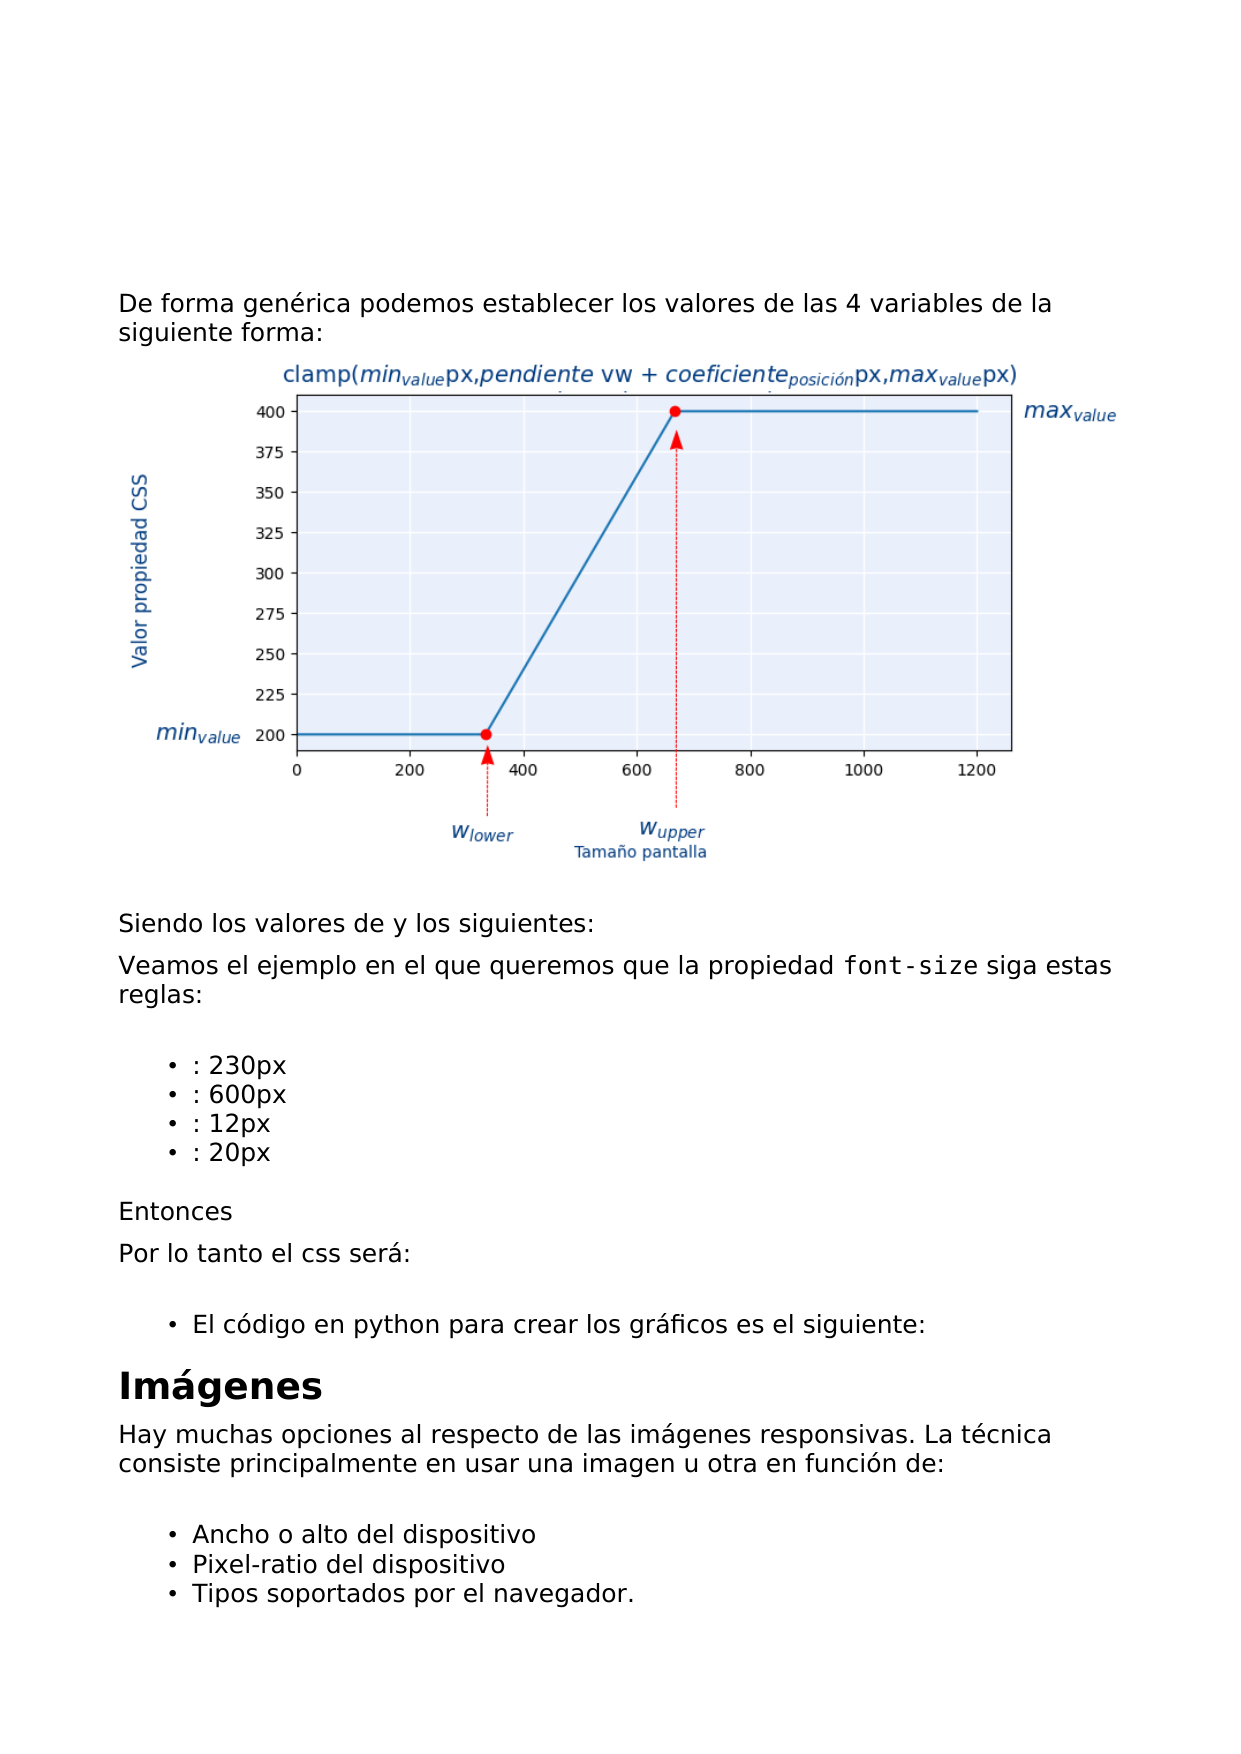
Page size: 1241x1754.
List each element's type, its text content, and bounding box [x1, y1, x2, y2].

text De forma genérica podemos establecer los valores de las 4 variables de la siguiente forma: [118, 289, 1122, 347]
text Por lo tanto el css será: [118, 1239, 1122, 1268]
text Siendo los valores de y los siguientes: [118, 909, 1122, 938]
list : 600px [177, 1080, 1122, 1109]
subtitle Imágenes [118, 1364, 1122, 1408]
list : 20px [177, 1139, 1122, 1168]
list Tipos soportados por el navegador. [177, 1579, 1122, 1608]
list Pixel-ratio del dispositivo [177, 1550, 1122, 1579]
list El código en python para crear los gráficos es el siguiente: [177, 1310, 1122, 1339]
picture [118, 359, 1123, 868]
list : 230px [177, 1051, 1122, 1080]
list Ancho o alto del dispositivo [177, 1521, 1122, 1550]
list : 12px [177, 1109, 1122, 1139]
text Veamos el ejemplo en el que queremos que la propiedad font-size siga estas reglas: [118, 951, 1122, 1009]
text Entonces [118, 1197, 1122, 1226]
text Hay muchas opciones al respecto de las imágenes responsivas. La técnica consiste principalmente en usar una imagen u otra en función de: [118, 1420, 1122, 1479]
